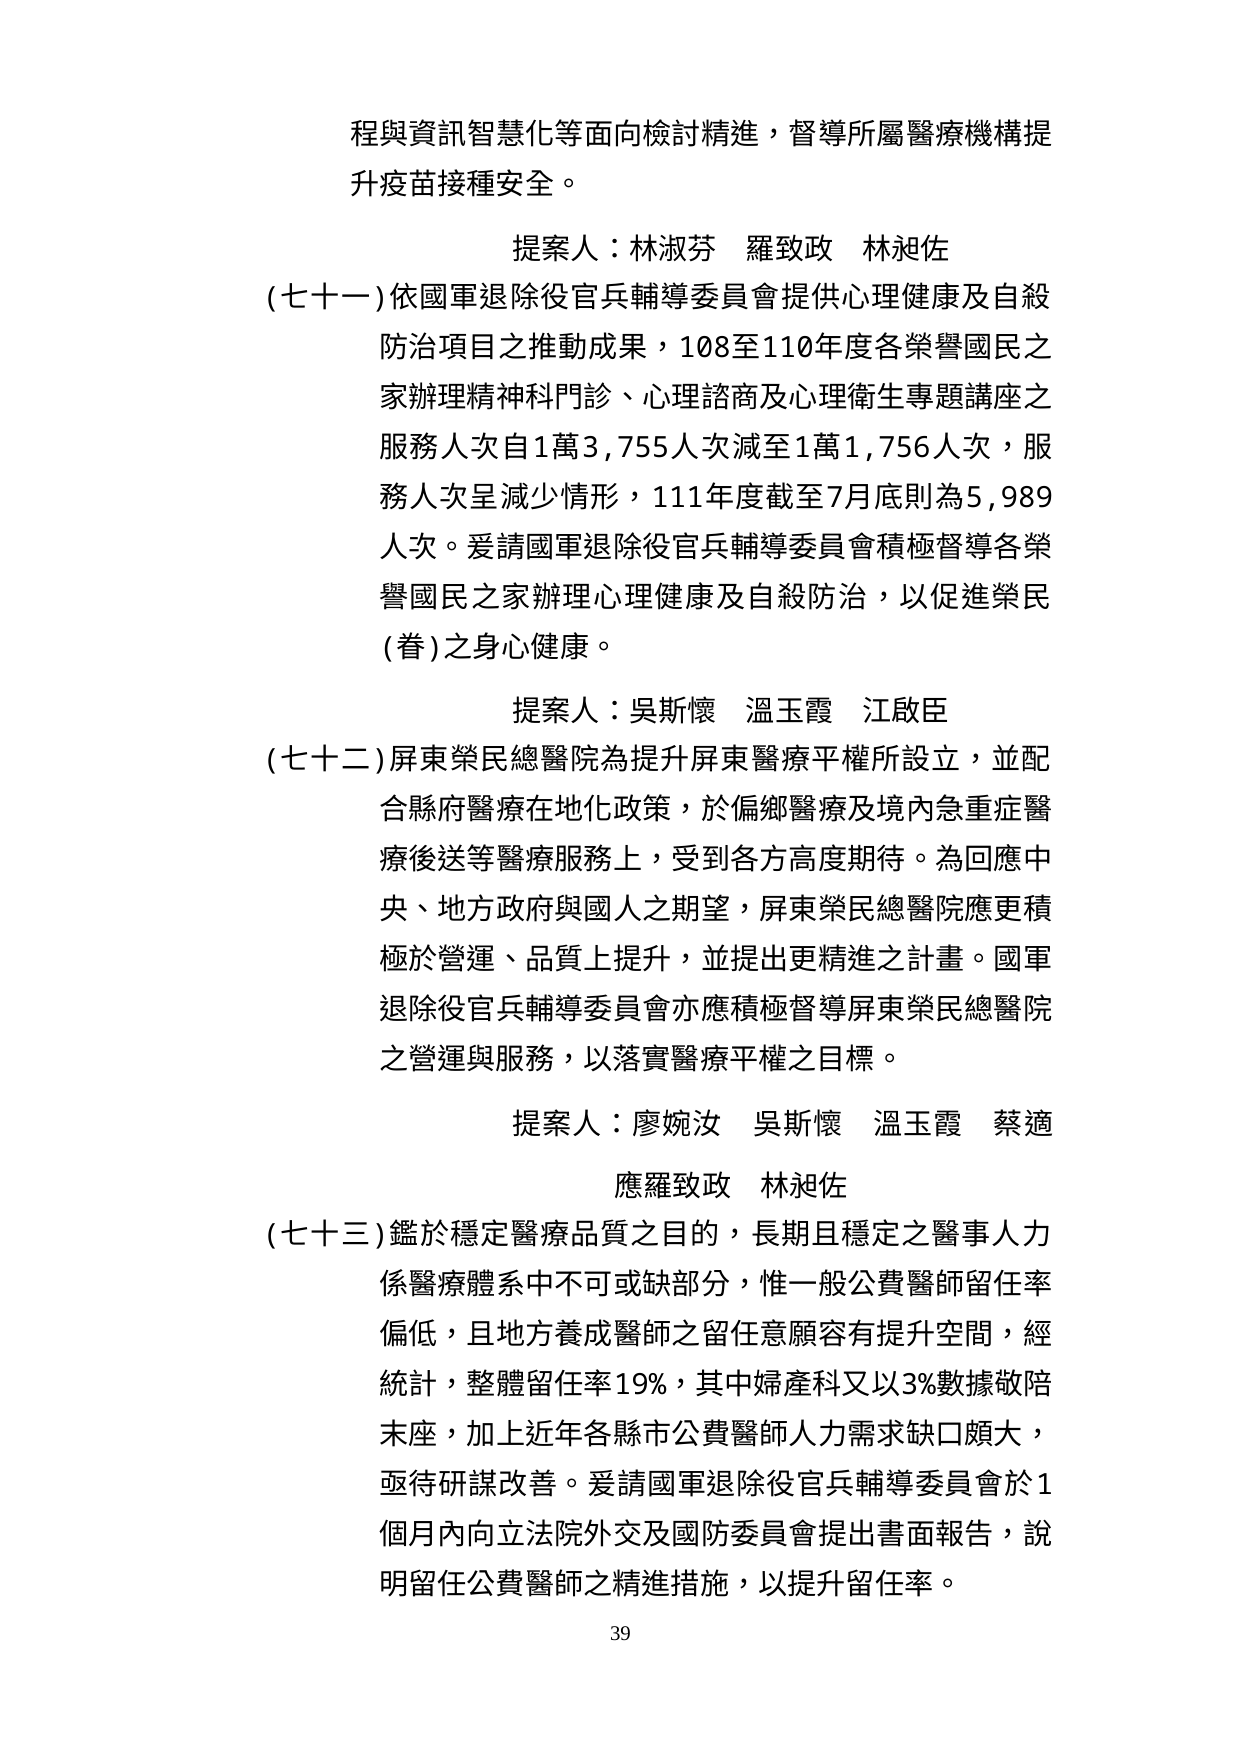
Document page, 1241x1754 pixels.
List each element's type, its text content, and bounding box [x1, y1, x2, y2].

text 程與資訊智慧化等面向檢討精進，督導所屬醫療機構提升疫苗接種安全。 [262, 105, 1053, 205]
text (七十三)鑑於穩定醫療品質之目的，長期且穩定之醫事人力係醫療體系中不可或缺部分，惟一般公費醫師留任率偏低，且地方養成醫師之留任意願容有提升空間，經統計，整體留任率19%，其中婦產科又以3%數據敬陪末座，加上近年各縣市公費醫師人力需求缺口頗大，亟待研謀改善。爰請國軍退除役官兵輔導委員會於1個月內向立法院外交及國防委員會提出書面報告，說明留任公費醫師之精進措施，以提升留任率。 [262, 1205, 1053, 1605]
text (七十一)依國軍退除役官兵輔導委員會提供心理健康及自殺防治項目之推動成果，108至110年度各榮譽國民之家辦理精神科門診、心理諮商及心理衛生專題講座之服務人次自1萬3,755人次減至1萬1,756人次，服務人次呈減少情形，111年度截至7月底則為5,989人次。爰請國軍退除役官兵輔導委員會積極督導各榮譽國民之家辦理心理健康及自殺防治，以促進榮民(眷)之身心健康。 [262, 267, 1053, 667]
text 提案人：吳斯懷 溫玉霞 江啟臣 [512, 667, 1053, 730]
text 提案人：林淑芬 羅致政 林昶佐 [512, 205, 1053, 267]
text 提案人：廖婉汝 吳斯懷 溫玉霞 蔡適應羅致政 林昶佐 [512, 1080, 1053, 1205]
text (七十二)屏東榮民總醫院為提升屏東醫療平權所設立，並配合縣府醫療在地化政策，於偏鄉醫療及境內急重症醫療後送等醫療服務上，受到各方高度期待。為回應中央、地方政府與國人之期望，屏東榮民總醫院應更積極於營運、品質上提升，並提出更精進之計畫。國軍退除役官兵輔導委員會亦應積極督導屏東榮民總醫院之營運與服務，以落實醫療平權之目標。 [262, 730, 1053, 1080]
